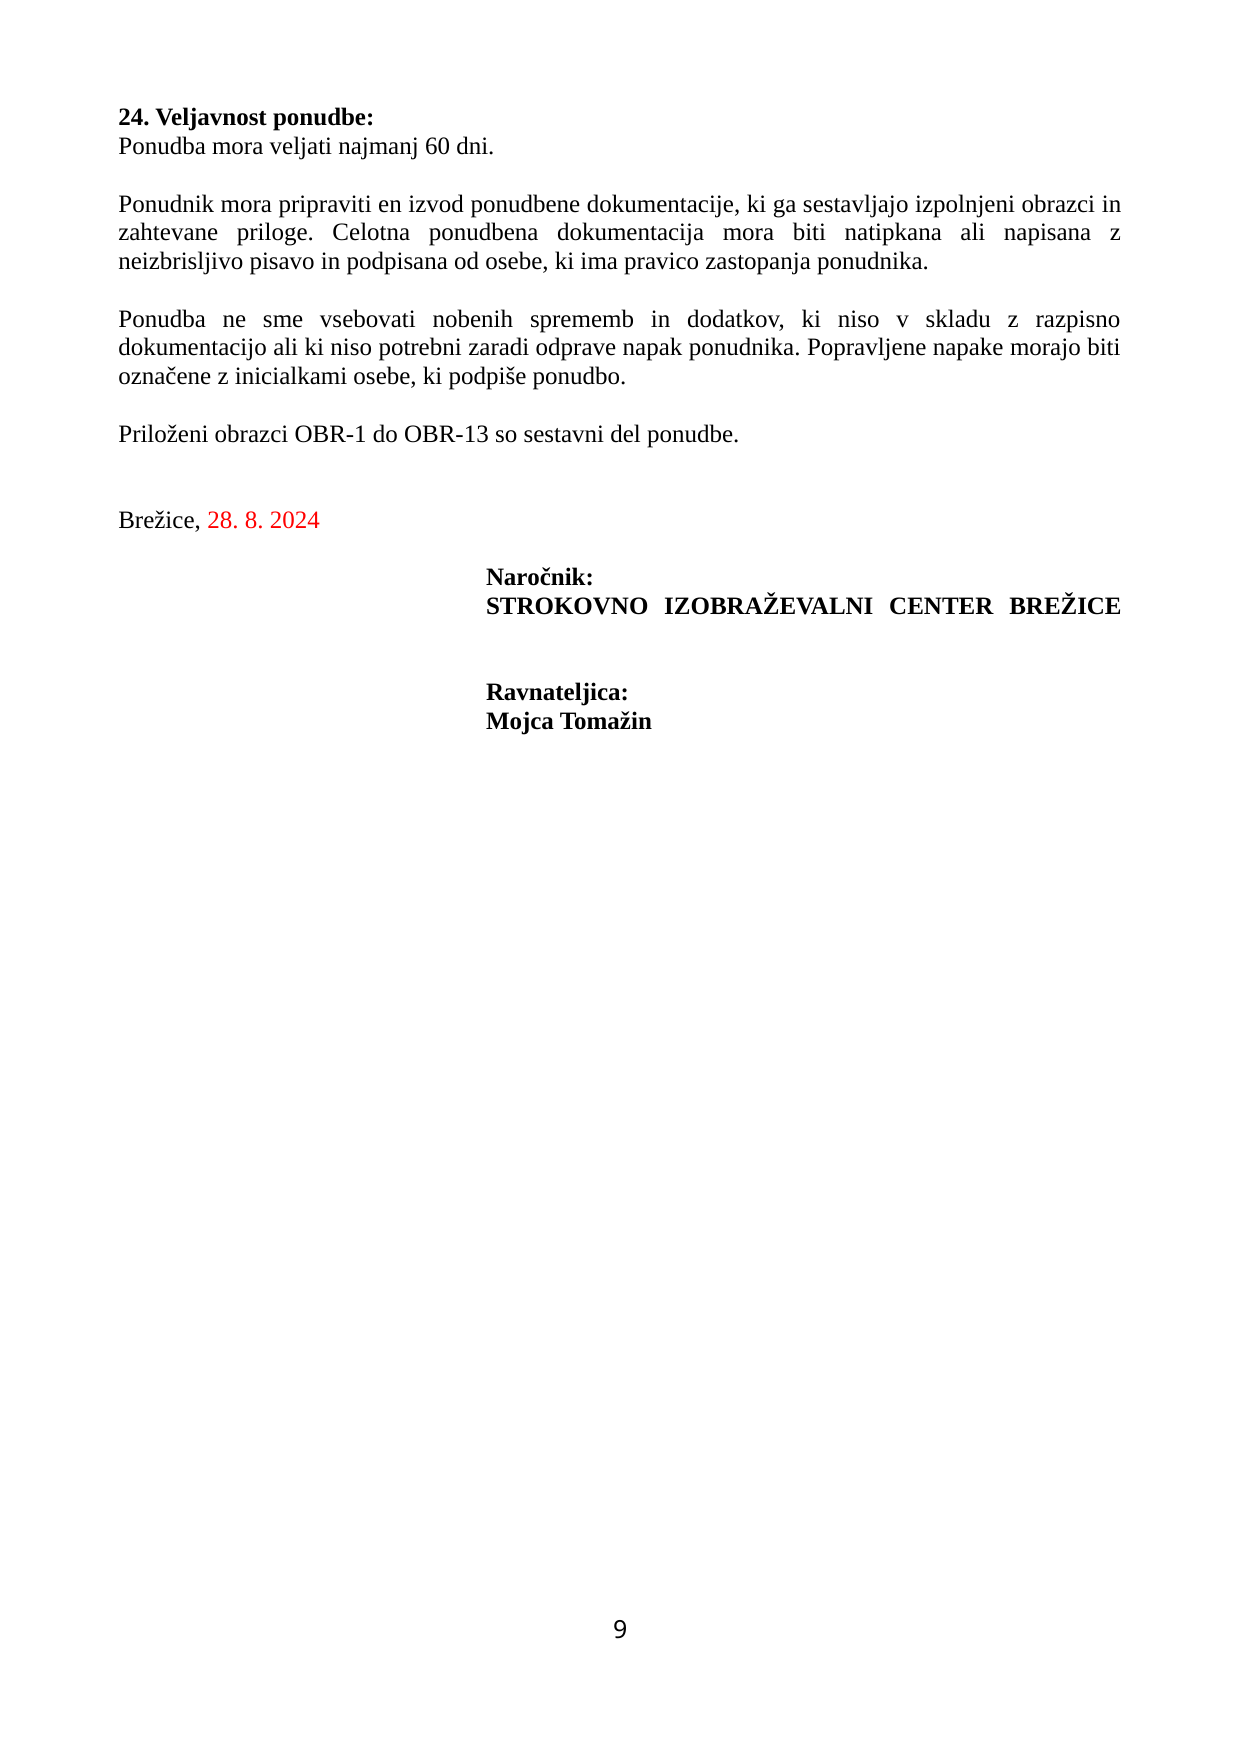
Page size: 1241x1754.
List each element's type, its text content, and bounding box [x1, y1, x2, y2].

text Naročnik: [118, 562, 1122, 591]
text Ponudba mora veljati najmanj 60 dni. [118, 131, 1122, 160]
text Ponudnik mora pripraviti en izvod ponudbene dokumentacije, ki ga sestavljajo izpolnjeni obrazci in zahtevane priloge. Celotna ponudbena dokumentacija mora biti natipkana ali napisana z neizbrisljivo pisavo in podpisana od osebe, ki ima pravico zastopanja ponudnika. [118, 189, 1122, 275]
text Mojca Tomažin [118, 706, 1122, 735]
text 24. Veljavnost ponudbe: [118, 102, 1122, 131]
text Brežice, 28. 8. 2024 [118, 505, 1122, 534]
text Ponudba ne sme vsebovati nobenih sprememb in dodatkov, ki niso v skladu z razpisno dokumentacijo ali ki niso potrebni zaradi odprave napak ponudnika. Popravljene napake morajo biti označene z inicialkami osebe, ki podpiše ponudbo. [118, 304, 1122, 390]
text STROKOVNO IZOBRAŽEVALNI CENTER BREŽICE [118, 591, 1122, 649]
text Ravnateljica: [118, 677, 1122, 706]
text Priloženi obrazci OBR-1 do OBR-13 so sestavni del ponudbe. [118, 419, 1122, 447]
